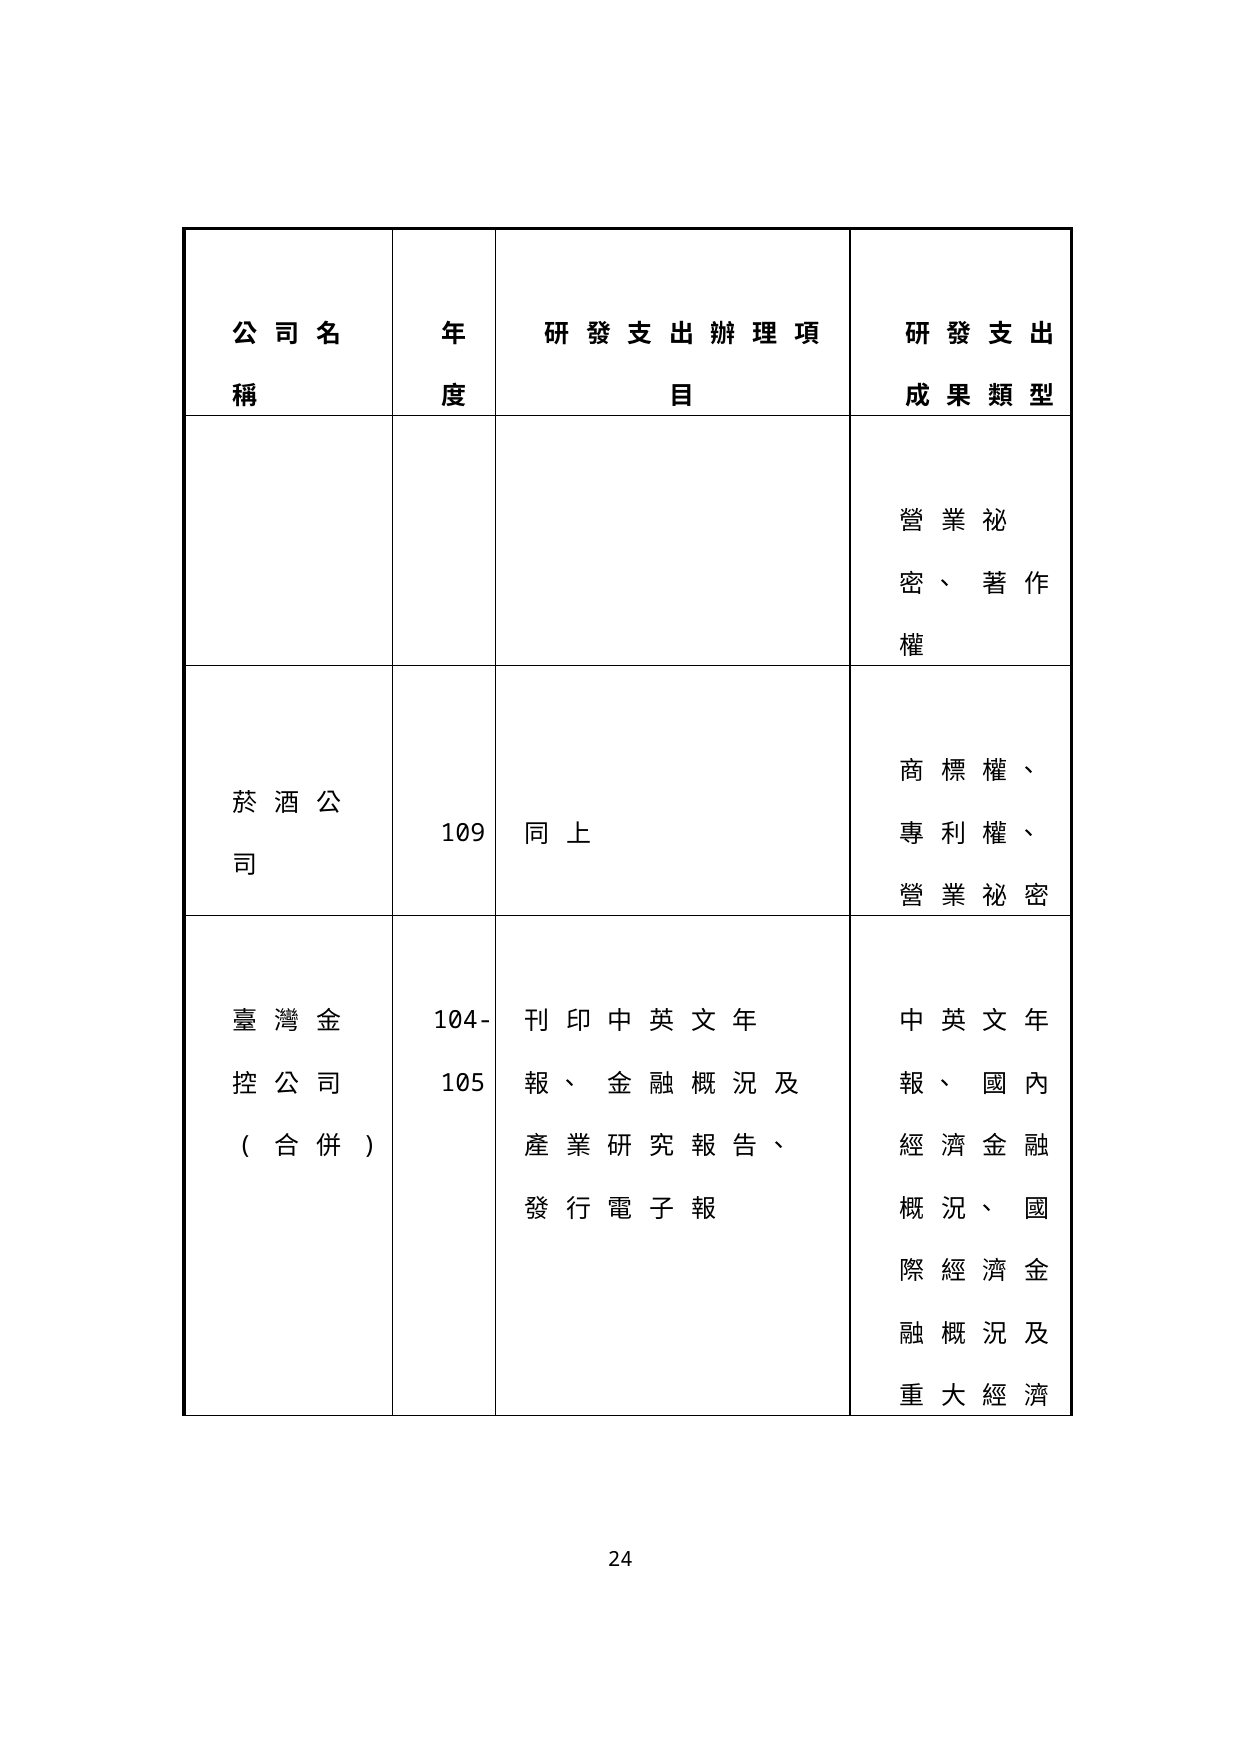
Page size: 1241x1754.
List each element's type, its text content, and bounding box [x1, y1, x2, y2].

table_cell 營業祕密、著作權 [851, 416, 1070, 665]
table_cell 104-105 [393, 916, 495, 1415]
table_cell [186, 416, 392, 665]
table_cell 菸酒公司 [186, 666, 392, 915]
table_cell [496, 416, 849, 665]
table_header 年度 [393, 230, 495, 415]
table_cell 109 [393, 666, 495, 915]
table_cell 同上 [496, 666, 849, 915]
table_cell 刊印中英文年報、金融概況及產業研究報告、發行電子報 [496, 916, 849, 1415]
table_cell [393, 416, 495, 665]
table_header 公司名稱 [186, 230, 392, 415]
table_header 研發支出成果類型 [851, 230, 1070, 415]
table_cell 中英文年報、國內經濟金融概況、國際經濟金融概況及重大經濟 [851, 916, 1070, 1415]
table_cell 商標權、專利權、營業祕密 [851, 666, 1070, 915]
table_header 研發支出辦理項目 [496, 230, 849, 415]
table_cell 臺灣金控公司 (合併) [186, 916, 392, 1415]
